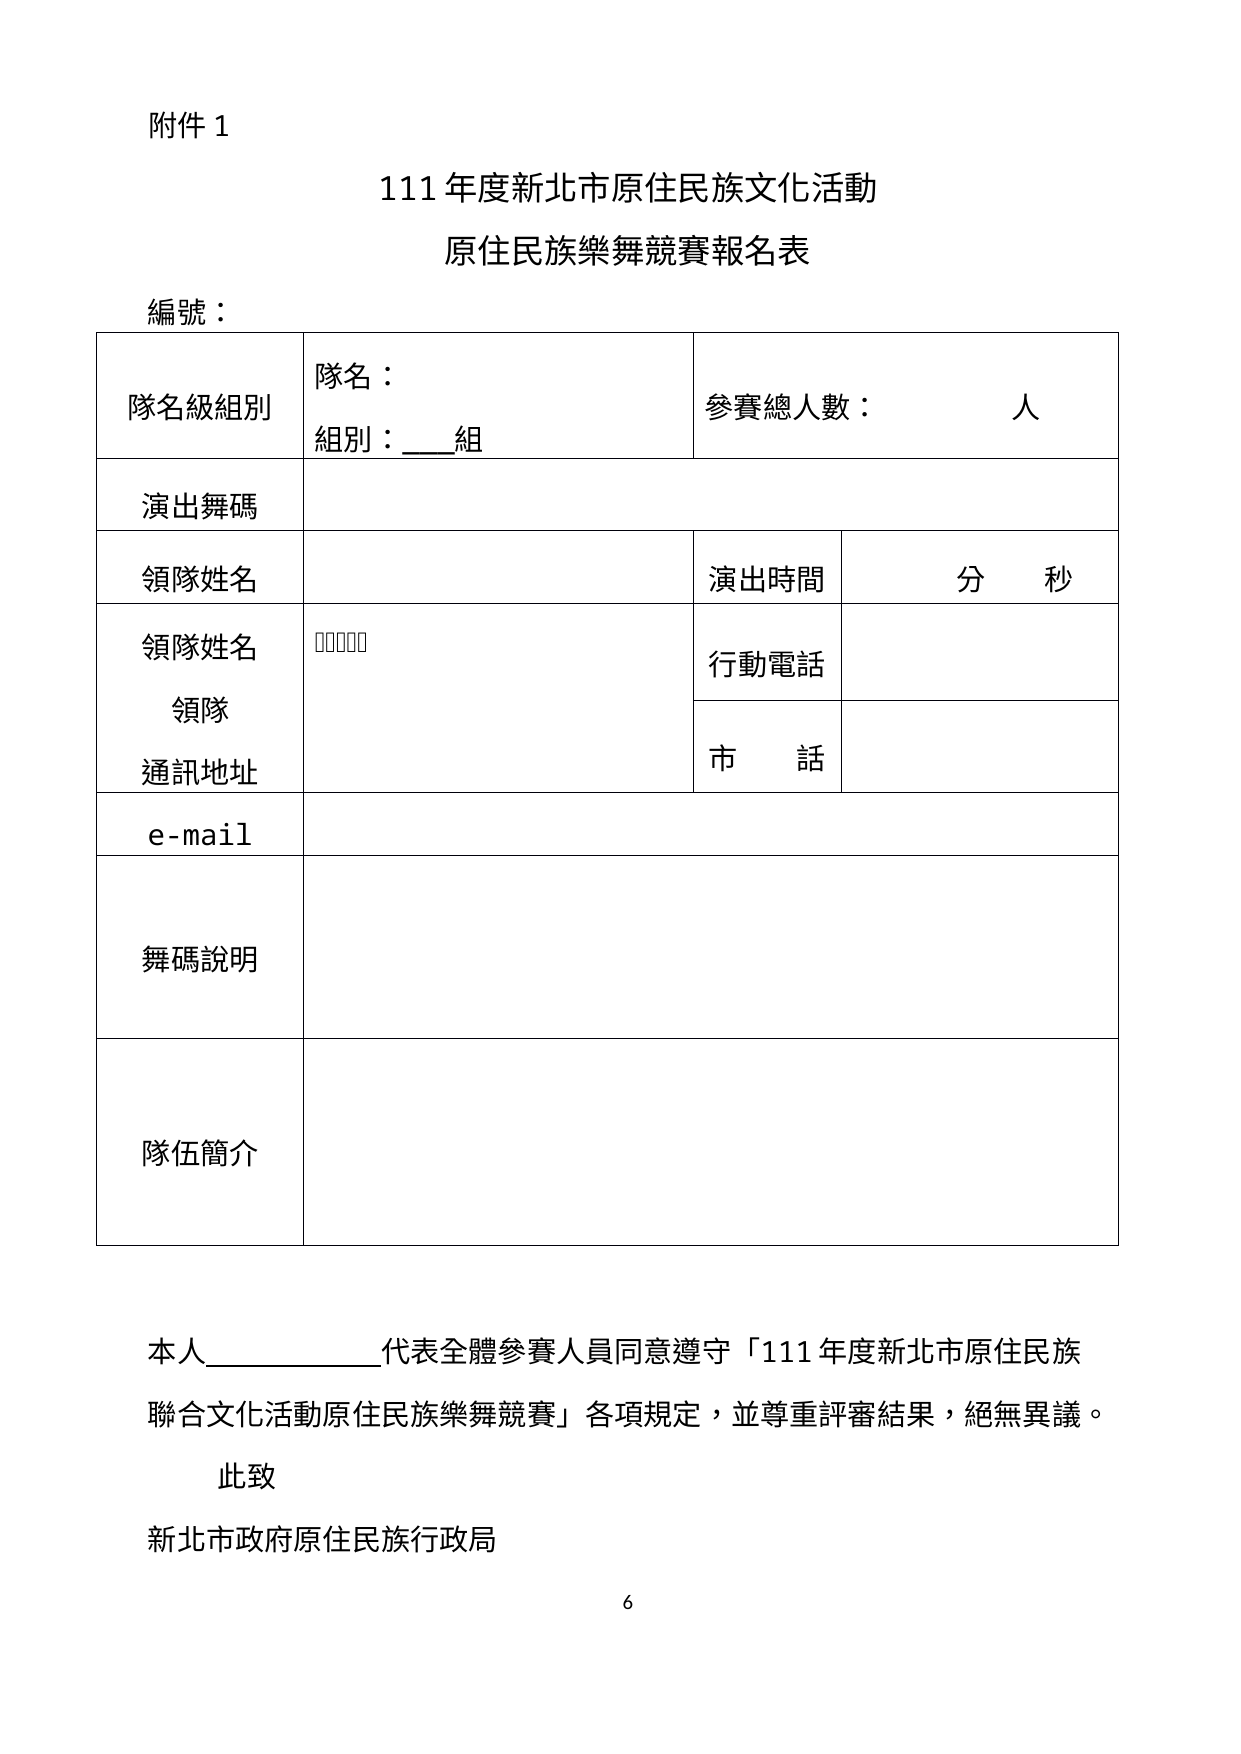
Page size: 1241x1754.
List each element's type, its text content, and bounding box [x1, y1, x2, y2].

table_cell 領隊姓名 領隊 通訊地址 [97, 604, 303, 792]
table_header 參賽總人數： 人 [694, 333, 1118, 458]
text 本人 代表全體參賽人員同意遵守「111年度新北市原住民族聯合文化活動原住民族樂舞競賽」各項規定，並尊重評審結果，絕無異議。 [148, 1308, 1107, 1433]
table_cell [842, 701, 1118, 792]
text 編號： [148, 269, 1107, 332]
table_cell 隊伍簡介 [97, 1039, 303, 1244]
table_header 隊名： 組別：___組 [304, 333, 693, 458]
table_cell 演出時間 [694, 531, 841, 603]
table_cell [304, 793, 1118, 855]
text 附件1 [134, 82, 1107, 144]
text 此致 [148, 1433, 1107, 1496]
table_cell [304, 459, 1118, 530]
table_header 隊名級組別 [97, 333, 303, 458]
table_cell e-mail [97, 793, 303, 855]
text 原住民族樂舞競賽報名表 [148, 207, 1107, 269]
table_cell 行動電話 [694, 604, 841, 700]
text 111年度新北市原住民族文化活動 [148, 144, 1107, 207]
table_cell 演出舞碼 [97, 459, 303, 530]
table_cell [842, 604, 1118, 700]
table_cell 舞碼說明 [97, 856, 303, 1038]
table_cell 市 話 [694, 701, 841, 792]
table_cell [304, 1039, 1118, 1244]
table_cell 分 秒 [842, 531, 1118, 603]
table_cell [304, 531, 693, 603]
table_cell [304, 856, 1118, 1038]
text 新北市政府原住民族行政局 [148, 1496, 1107, 1558]
table_cell 領隊姓名 [97, 531, 303, 603]
table_cell  [304, 604, 693, 792]
